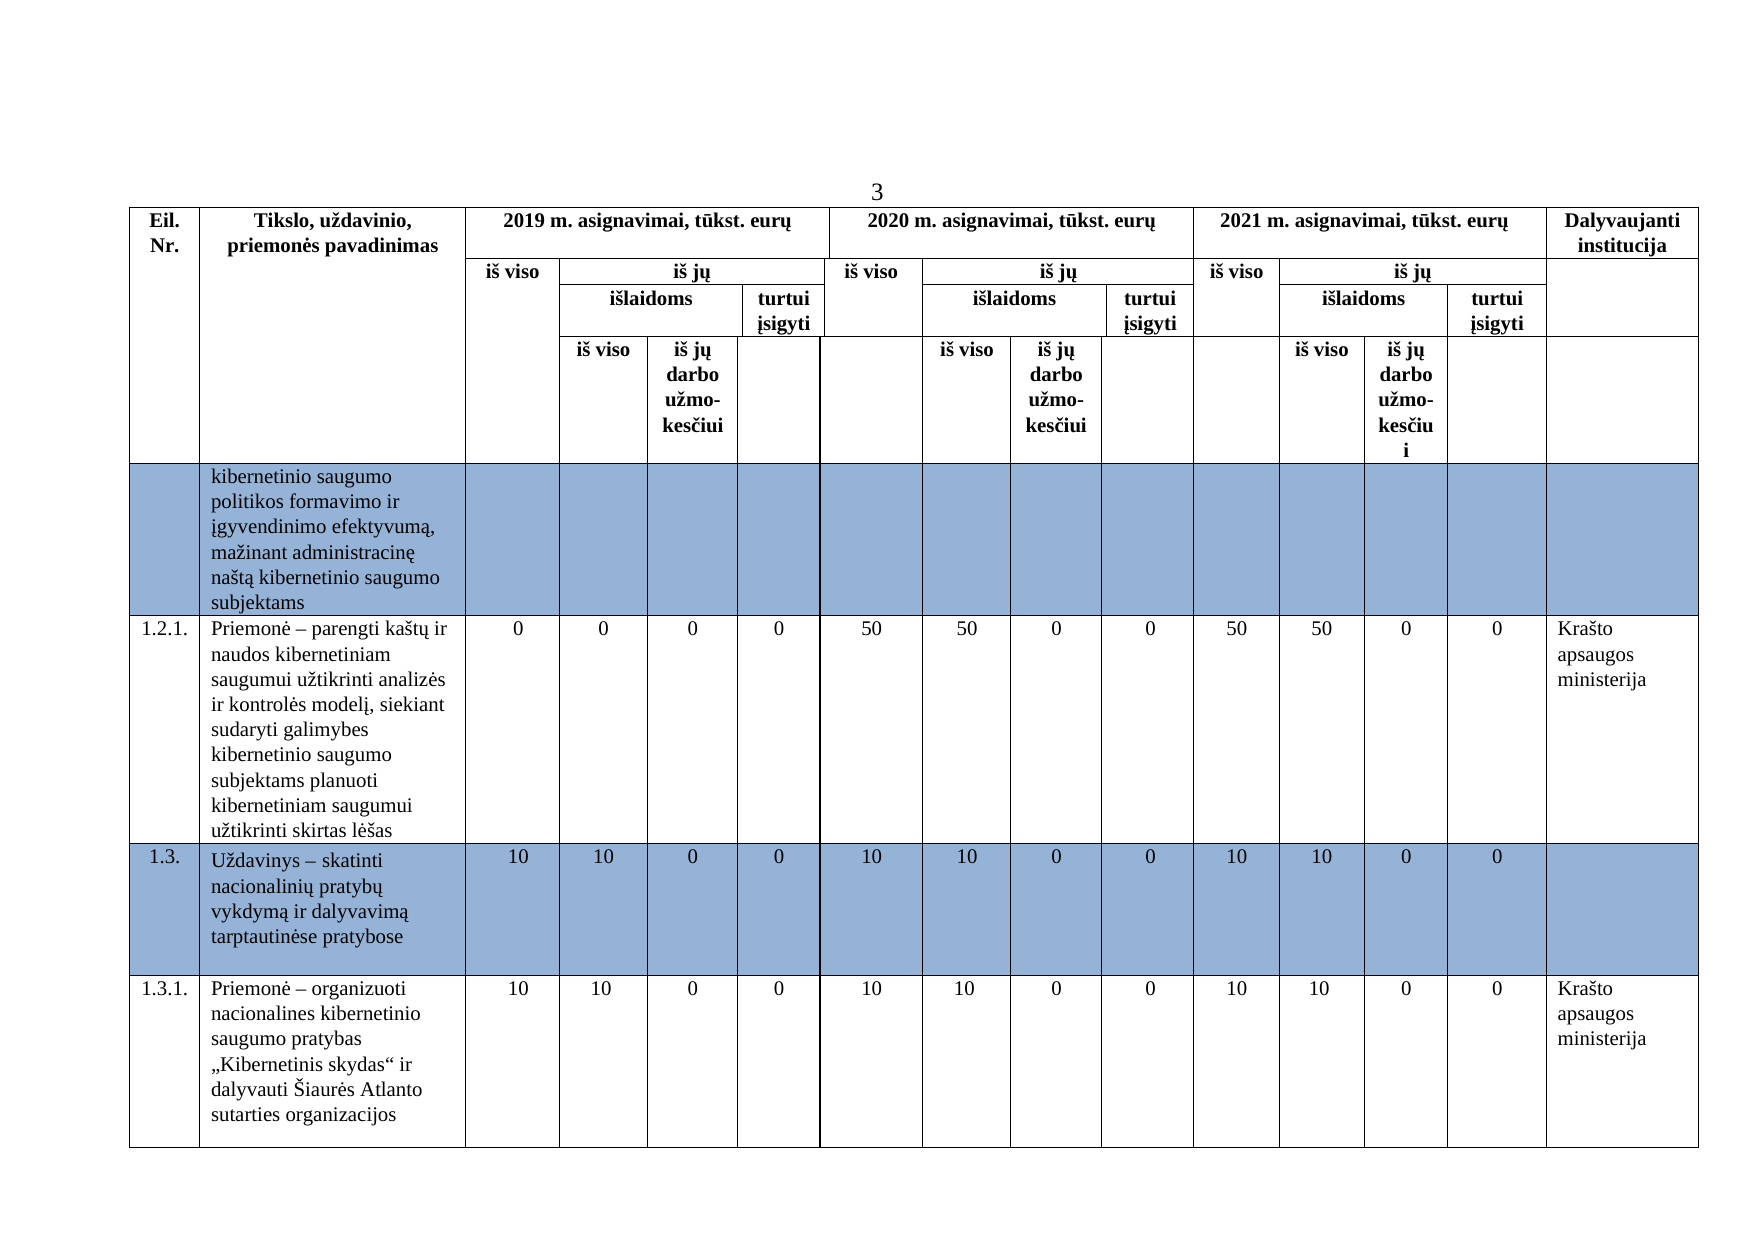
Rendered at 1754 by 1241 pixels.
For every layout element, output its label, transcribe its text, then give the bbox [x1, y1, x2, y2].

table_cell 10 [466, 844, 559, 975]
table_cell iš viso [560, 337, 647, 463]
table_cell 0 [1365, 976, 1447, 1147]
table_cell turtui įsigyti [1107, 285, 1193, 336]
table_cell 0 [648, 976, 737, 1147]
table_cell Krašto apsaugos ministerija [1547, 976, 1698, 1147]
table_cell Priemonė – parengti kaštų ir naudos kibernetiniam saugumui užtikrinti analizės ir kontrolės modelį, siekiant sudaryti galimybes kibernetinio saugumo subjektams planuoti kibernetiniam saugumui užtikrinti skirtas lėšas [200, 616, 465, 843]
table_cell 10 [1194, 976, 1279, 1147]
table_cell [1547, 259, 1698, 336]
table_cell Krašto apsaugos ministerija [1547, 616, 1698, 843]
table_cell iš viso [1194, 259, 1279, 336]
table_cell 0 [1102, 616, 1193, 843]
table_cell iš viso [466, 259, 559, 463]
table_cell [1102, 337, 1193, 463]
table_cell iš jų [923, 259, 1193, 284]
table_cell [648, 464, 737, 615]
table_cell 10 [1280, 976, 1364, 1147]
table_cell 1.3.1. [130, 976, 199, 1147]
table_cell 0 [1011, 616, 1101, 843]
table_cell 10 [821, 844, 922, 975]
table_cell 50 [821, 616, 922, 843]
table_cell 50 [1280, 616, 1364, 843]
table_cell 0 [1011, 844, 1101, 975]
table_cell [923, 464, 1010, 615]
table_cell turtui įsigyti [1448, 285, 1546, 336]
table_cell 0 [738, 616, 819, 843]
table_cell 10 [1194, 844, 1279, 975]
table_cell [1011, 464, 1101, 615]
table_cell 0 [1011, 976, 1101, 1147]
table_cell 10 [923, 844, 1010, 975]
table_cell [821, 337, 922, 463]
table_cell 10 [560, 844, 647, 975]
table_cell [1448, 337, 1546, 463]
table_header Dalyvaujanti institucija [1547, 208, 1698, 258]
table_cell [466, 464, 559, 615]
table_cell 0 [648, 616, 737, 843]
table_cell [1448, 464, 1546, 615]
table_cell iš viso [1280, 337, 1364, 463]
table_cell 0 [738, 844, 819, 975]
table_cell 10 [821, 976, 922, 1147]
table_cell iš jų darbo užmo-kesčiui [1011, 337, 1101, 463]
table_cell 0 [1365, 844, 1447, 975]
table_cell iš jų darbo užmo-kesčiui [648, 337, 737, 463]
table_cell išlaidoms [560, 285, 742, 336]
table_cell 0 [1102, 844, 1193, 975]
table_cell [821, 464, 922, 615]
table_cell 0 [1448, 976, 1546, 1147]
table_cell išlaidoms [1280, 285, 1447, 336]
table_cell kibernetinio saugumo politikos formavimo ir įgyvendinimo efektyvumą, mažinant administracinę naštą kibernetinio saugumo subjektams [200, 464, 465, 615]
table_cell [1547, 844, 1698, 975]
table_cell turtui įsigyti [743, 285, 824, 336]
table_cell [130, 464, 199, 615]
table_header Tikslo, uždavinio, priemonės pavadinimas [200, 208, 465, 463]
table_header 2019 m. asignavimai, tūkst. eurų [466, 208, 829, 258]
table_header 2020 m. asignavimai, tūkst. eurų [830, 208, 1193, 258]
table_cell iš viso [923, 337, 1010, 463]
table_header Eil. Nr. [130, 208, 199, 463]
table_cell 1.2.1. [130, 616, 199, 843]
table_cell 0 [1102, 976, 1193, 1147]
table_cell Uždavinys – skatinti nacionalinių pratybų vykdymą ir dalyvavimą tarptautinėse pratybose [200, 844, 465, 975]
table_cell 1.3. [130, 844, 199, 975]
table_cell iš viso [825, 259, 922, 336]
table_cell [1547, 337, 1698, 463]
table_cell 10 [466, 976, 559, 1147]
table_cell iš jų darbo užmo-kesčiui [1365, 337, 1447, 463]
table_cell 50 [1194, 616, 1279, 843]
table_cell [738, 337, 819, 463]
table_cell 0 [738, 976, 819, 1147]
table_cell [1102, 464, 1193, 615]
table_cell [1194, 464, 1279, 615]
table_cell [1194, 337, 1279, 463]
table_cell 0 [560, 616, 647, 843]
table_cell iš jų [560, 259, 824, 284]
table_cell 0 [1365, 616, 1447, 843]
table_cell 10 [1280, 844, 1364, 975]
table_cell Priemonė – organizuoti nacionalines kibernetinio saugumo pratybas „Kibernetinis skydas“ ir dalyvauti Šiaurės Atlanto sutarties organizacijos [200, 976, 465, 1147]
table_cell 50 [923, 616, 1010, 843]
table_cell 10 [560, 976, 647, 1147]
table_cell [1547, 464, 1698, 615]
table_cell iš jų [1280, 259, 1546, 284]
table_cell 0 [648, 844, 737, 975]
table_cell [1280, 464, 1364, 615]
table_cell 0 [1448, 844, 1546, 975]
table_cell [738, 464, 819, 615]
table_cell [1365, 464, 1447, 615]
table_cell 0 [466, 616, 559, 843]
table_cell [560, 464, 647, 615]
table_cell 0 [1448, 616, 1546, 843]
table_cell išlaidoms [923, 285, 1106, 336]
table_header 2021 m. asignavimai, tūkst. eurų [1194, 208, 1546, 258]
table_cell 10 [923, 976, 1010, 1147]
